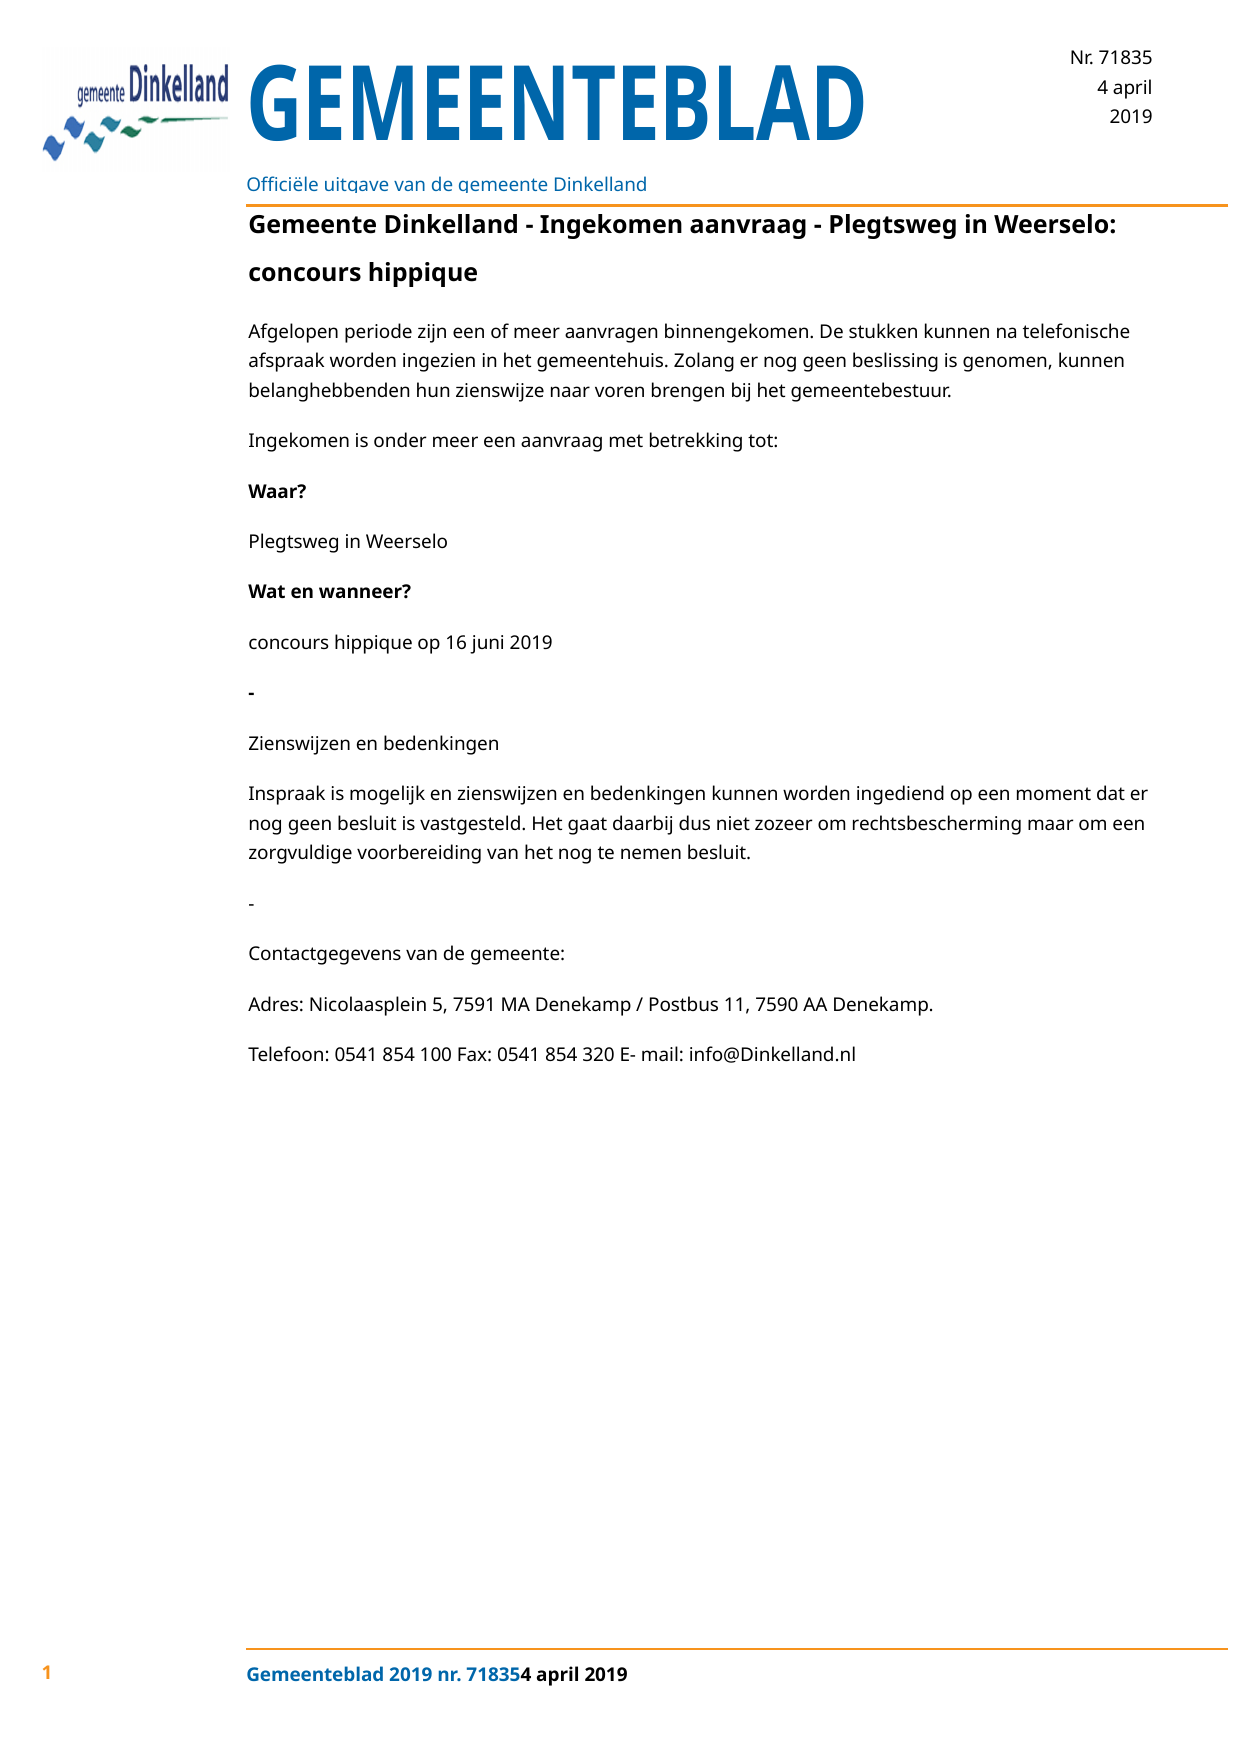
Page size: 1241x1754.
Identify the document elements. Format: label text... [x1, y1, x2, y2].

text Ingekomen is onder meer een aanvraag met betrekking tot: [248, 427, 1152, 453]
text concours hippique op 16 juni 2019 [248, 629, 1152, 655]
text Inspraak is mogelijk en zienswijzen en bedenkingen kunnen worden ingediend op een moment dat er nog geen besluit is vastgesteld. Het gaat daarbij dus niet zozeer om rechtsbescherming maar om een zorgvuldige voorbereiding van het nog te nemen besluit. [248, 780, 1152, 865]
text Zienswijzen en bedenkingen [248, 730, 1152, 756]
text Gemeente Dinkelland - Ingekomen aanvraag - Plegtsweg in Weerselo: concours hippique [248, 207, 1152, 288]
text - [248, 679, 1152, 705]
text - [248, 890, 1152, 916]
text Telefoon: 0541 854 100 Fax: 0541 854 320 E- mail: info@Dinkelland.nl [248, 1041, 1152, 1067]
text Plegtsweg in Weerselo [248, 528, 1152, 554]
text Contactgegevens van de gemeente: [248, 940, 1152, 966]
text Afgelopen periode zijn een of meer aanvragen binnengekomen. De stukken kunnen na telefonische afspraak worden ingezien in het gemeentehuis. Zolang er nog geen beslissing is genomen, kunnen belanghebbenden hun zienswijze naar voren brengen bij het gemeentebestuur. [248, 318, 1152, 403]
text Adres: Nicolaasplein 5, 7591 MA Denekamp / Postbus 11, 7590 AA Denekamp. [248, 991, 1152, 1017]
picture [41, 47, 231, 172]
text Waar? [248, 478, 1152, 504]
text Wat en wanneer? [248, 579, 1152, 604]
